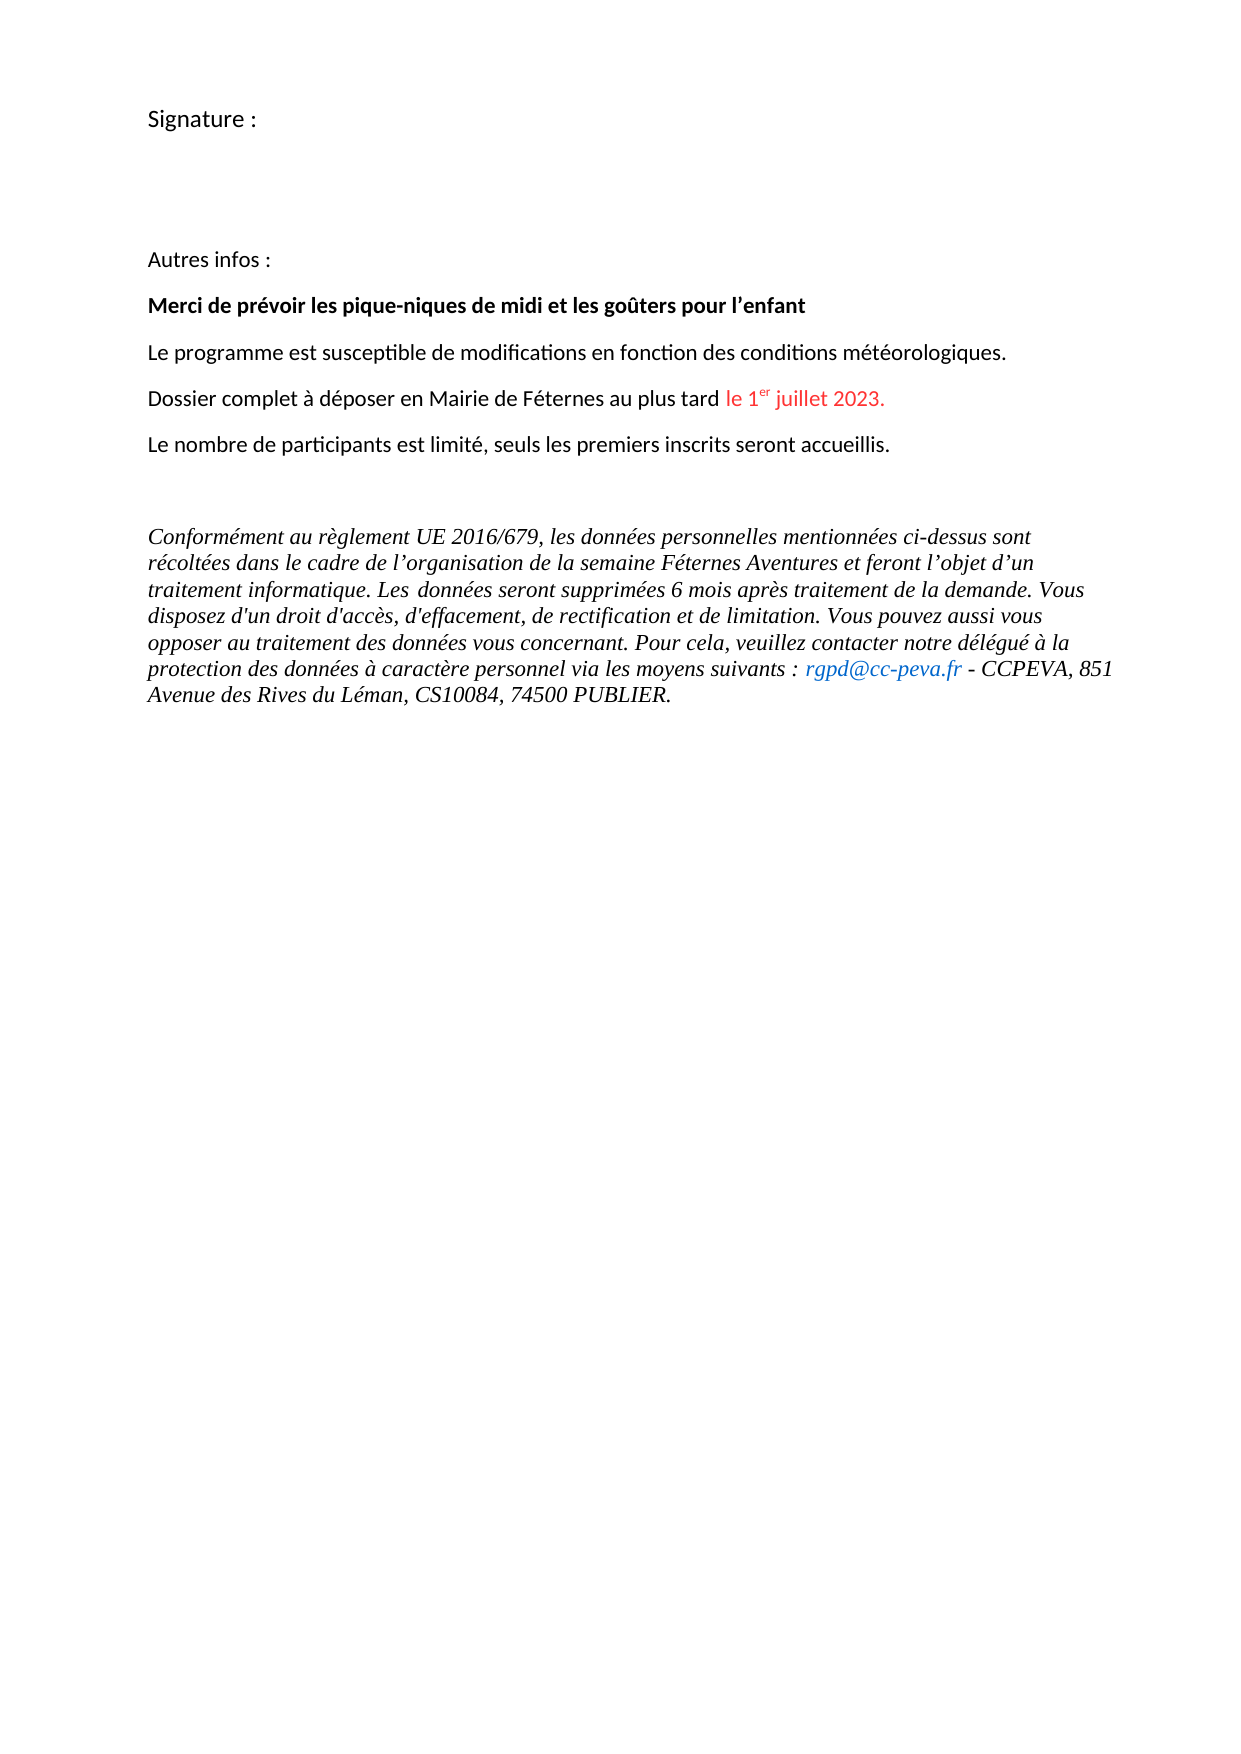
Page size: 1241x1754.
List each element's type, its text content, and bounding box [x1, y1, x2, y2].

text Signature : [148, 103, 1122, 134]
text Conformément au règlement UE 2016/679, les données personnelles mentionnées ci-dessus sont récoltées dans le cadre de l’organisation de la semaine Féternes Aventures et feront l’objet d’un traitement informatique. Les données seront supprimées 6 mois après traitement de la demande. Vous disposez d'un droit d'accès, d'effacement, de rectification et de limitation. Vous pouvez aussi vous opposer au traitement des données vous concernant. Pour cela, veuillez contacter notre délégué à la protection des données à caractère personnel via les moyens suivants : rgpd@cc-peva.fr - CCPEVA, 851 Avenue des Rives du Léman, CS10084, 74500 PUBLIER. [148, 523, 1122, 708]
text Merci de prévoir les pique-niques de midi et les goûters pour l’enfant [148, 291, 1122, 319]
text Dossier complet à déposer en Mairie de Féternes au plus tard le 1er juillet 2023. [148, 384, 1122, 412]
text Le programme est susceptible de modifications en fonction des conditions météorologiques. [148, 338, 1122, 366]
text Le nombre de participants est limité, seuls les premiers inscrits seront accueillis. [148, 430, 1122, 458]
text Autres infos : [148, 245, 1122, 273]
